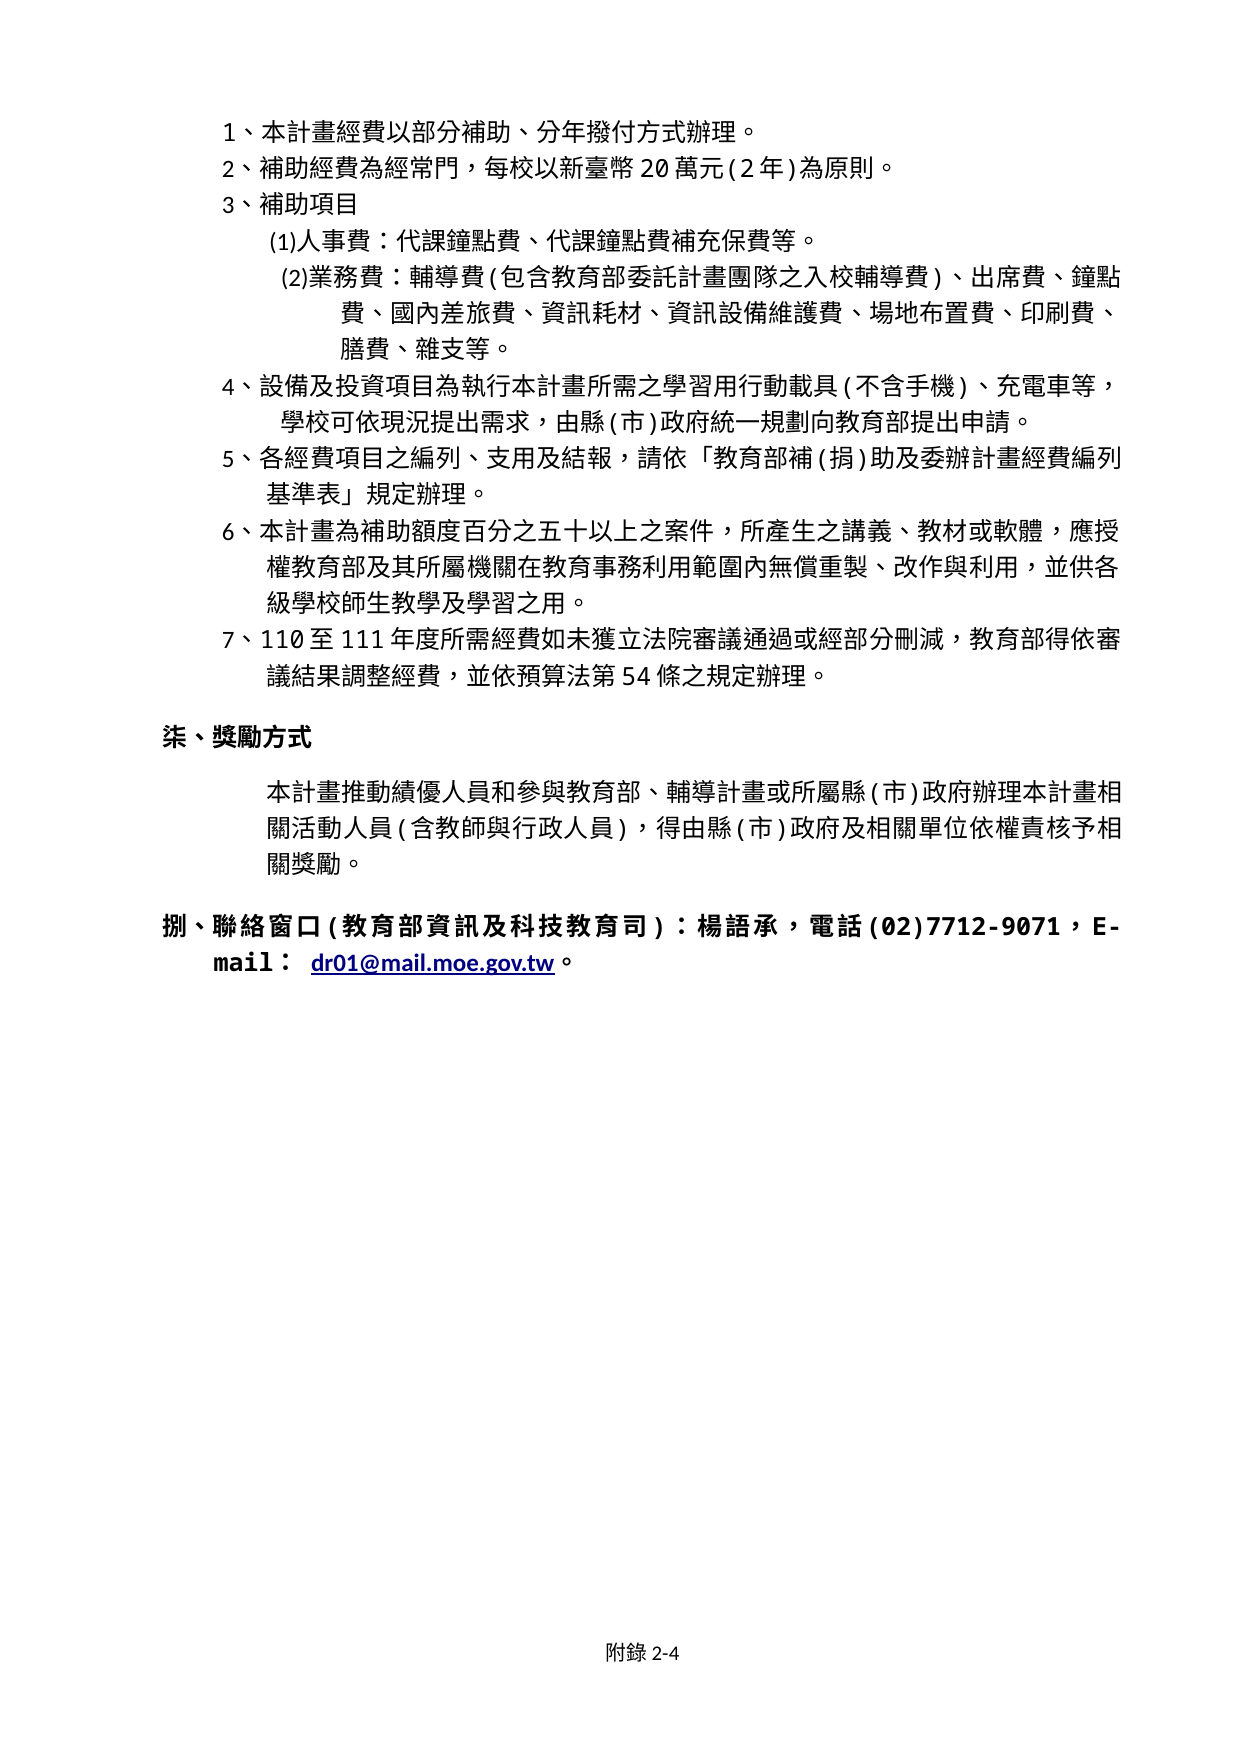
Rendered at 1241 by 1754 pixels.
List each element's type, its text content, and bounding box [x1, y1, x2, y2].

list 本計畫為補助額度百分之五十以上之案件，所產生之講義、教材或軟體，應授權教育部及其所屬機關在教育事務利用範圍內無償重製、改作與利用，並供各級學校師生教學及學習之用。 [222, 511, 1122, 620]
list 補助項目 [222, 185, 1122, 221]
list 獎勵方式 [162, 717, 1122, 753]
list 本計畫經費以部分補助、分年撥付方式辦理。 [222, 112, 1122, 148]
list 110至111年度所需經費如未獲立法院審議通過或經部分刪減，教育部得依審議結果調整經費，並依預算法第54條之規定辦理。 [222, 620, 1122, 692]
list 業務費：輔導費(包含教育部委託計畫團隊之入校輔導費)、出席費、鐘點費、國內差旅費、資訊耗材、資訊設備維護費、場地布置費、印刷費、膳費、雜支等。 [281, 257, 1122, 366]
list 補助經費為經常門，每校以新臺幣20萬元(2年)為原則。 [222, 148, 1122, 185]
text 本計畫推動績優人員和參與教育部、輔導計畫或所屬縣(市)政府辦理本計畫相關活動人員(含教師與行政人員)，得由縣(市)政府及相關單位依權責核予相關獎勵。 [266, 772, 1122, 881]
list 各經費項目之編列、支用及結報，請依「教育部補(捐)助及委辦計畫經費編列基準表」規定辦理。 [222, 438, 1122, 511]
list 聯絡窗口(教育部資訊及科技教育司)：楊語承，電話(02)7712-9071，E-mail： dr01@mail.moe.gov.tw。 [162, 906, 1122, 978]
list 設備及投資項目為執行本計畫所需之學習用行動載具(不含手機)、充電車等，學校可依現況提出需求，由縣(市)政府統一規劃向教育部提出申請。 [222, 366, 1122, 438]
list 人事費：代課鐘點費、代課鐘點費補充保費等。 [162, 221, 1122, 257]
